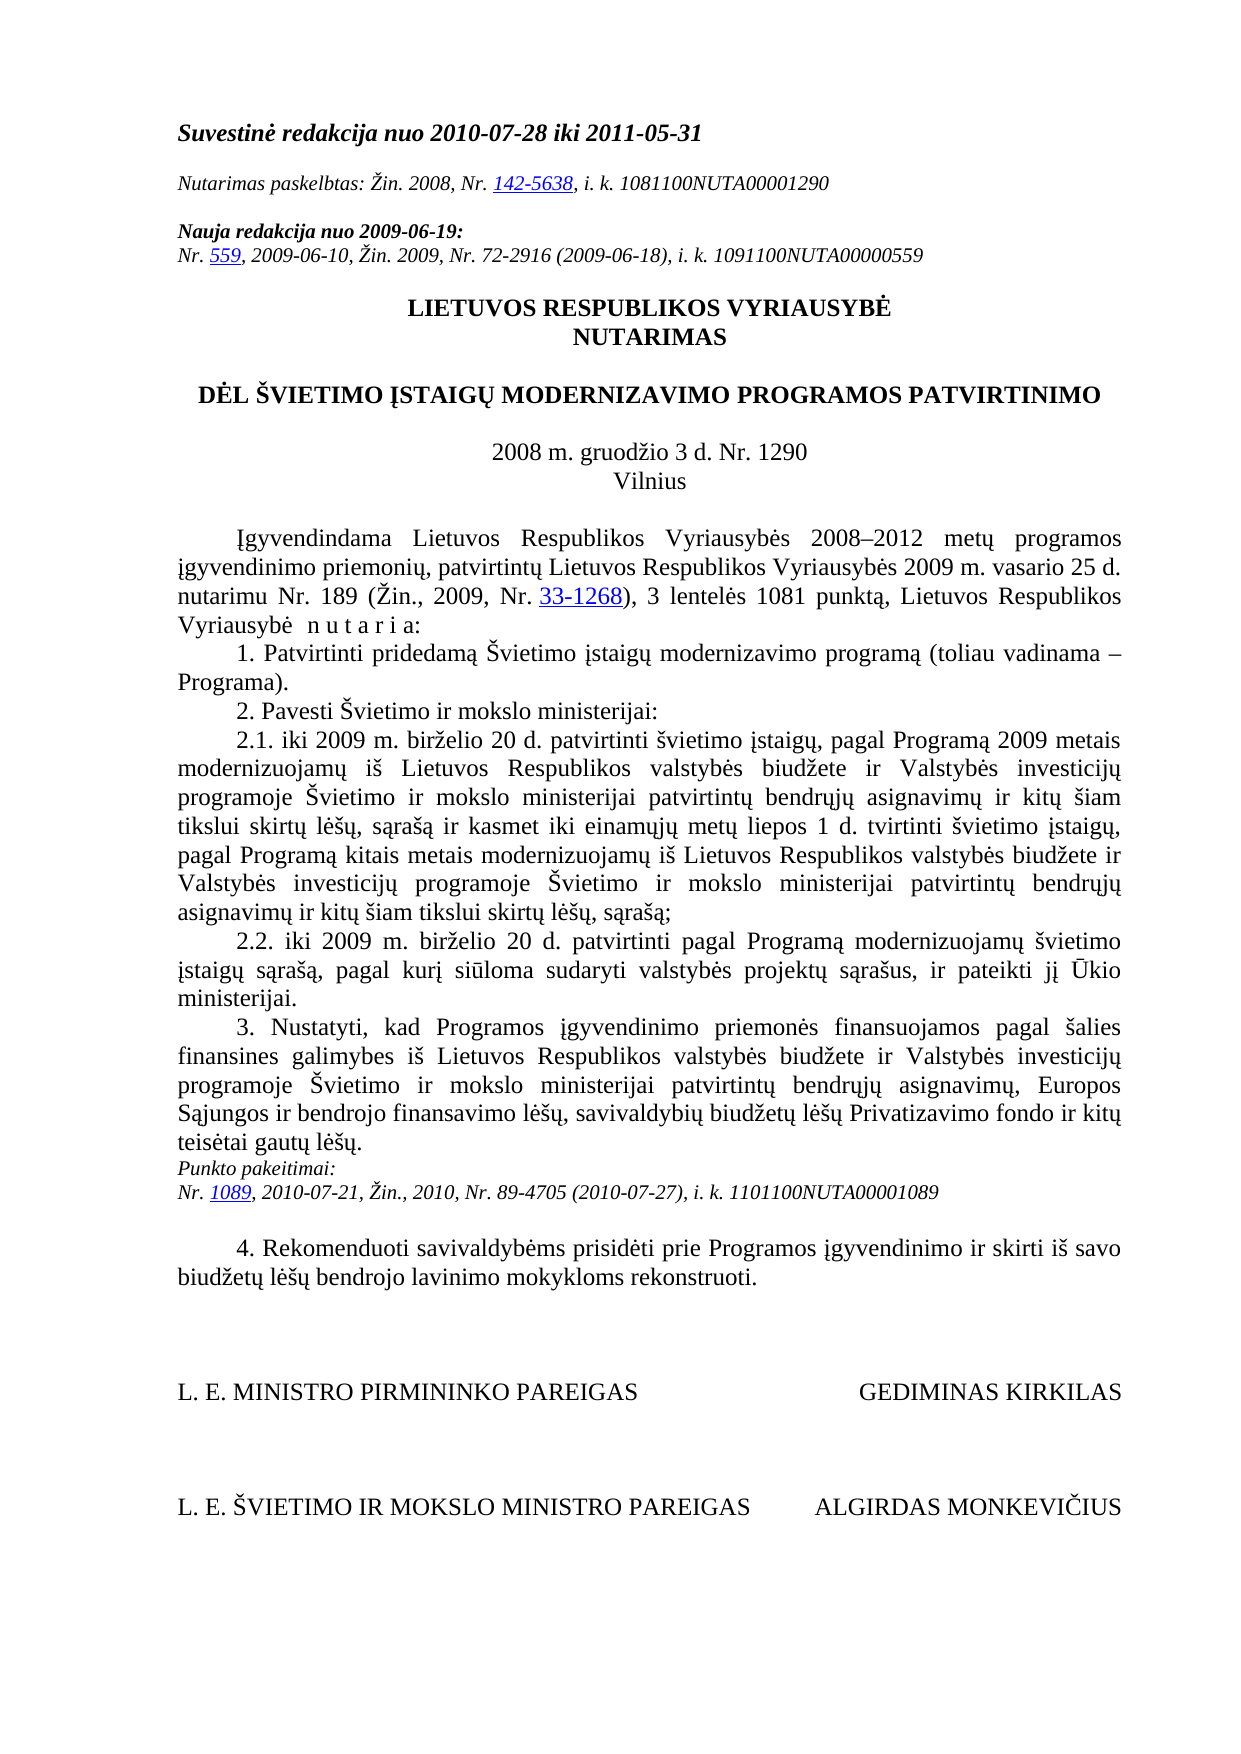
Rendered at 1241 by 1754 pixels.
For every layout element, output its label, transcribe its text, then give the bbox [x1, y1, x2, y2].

text Įgyvendindama Lietuvos Respublikos Vyriausybės 2008–2012 metų programos įgyvendinimo priemonių, patvirtintų Lietuvos Respublikos Vyriausybės 2009 m. vasario 25 d. nutarimu Nr. 189 (Žin., 2009, Nr. 33-1268), 3 lentelės 1081 punktą, Lietuvos Respublikos Vyriausybė nutaria: [177, 523, 1122, 638]
text NUTARIMAS [177, 322, 1122, 351]
text LIETUVOS RESPUBLIKOS VYRIAUSYBĖ [177, 293, 1122, 322]
text 2. Pavesti Švietimo ir mokslo ministerijai: [177, 696, 1122, 725]
text Nr. 1089, 2010-07-21, Žin., 2010, Nr. 89-4705 (2010-07-27), i. k. 1101100NUTA00001089 [177, 1180, 1122, 1204]
text 3. Nustatyti, kad Programos įgyvendinimo priemonės finansuojamos pagal šalies finansines galimybes iš Lietuvos Respublikos valstybės biudžete ir Valstybės investicijų programoje Švietimo ir mokslo ministerijai patvirtintų bendrųjų asignavimų, Europos Sąjungos ir bendrojo finansavimo lėšų, savivaldybių biudžetų lėšų Privatizavimo fondo ir kitų teisėtai gautų lėšų. [177, 1012, 1122, 1156]
text Punkto pakeitimai: [177, 1156, 1122, 1180]
text Nutarimas paskelbtas: Žin. 2008, Nr. 142-5638, i. k. 1081100NUTA00001290 [177, 171, 1122, 195]
text Vilnius [177, 466, 1122, 495]
text Suvestinė redakcija nuo 2010-07-28 iki 2011-05-31 [177, 118, 1122, 147]
text 4. Rekomenduoti savivaldybėms prisidėti prie Programos įgyvendinimo ir skirti iš savo biudžetų lėšų bendrojo lavinimo mokykloms rekonstruoti. [177, 1233, 1122, 1290]
text 2.2. iki 2009 m. birželio 20 d. patvirtinti pagal Programą modernizuojamų švietimo įstaigų sąrašą, pagal kurį siūloma sudaryti valstybės projektų sąrašus, ir pateikti jį Ūkio ministerijai. [177, 926, 1122, 1012]
text Nauja redakcija nuo 2009-06-19: [177, 219, 1122, 243]
text L. E. ŠVIETIMO IR MOKSLO MINISTRO PAREIGAS ALGIRDAS MONKEVIČIUS [177, 1492, 1122, 1520]
text 1. Patvirtinti pridedamą Švietimo įstaigų modernizavimo programą (toliau vadinama – Programa). [177, 638, 1122, 696]
text L. E. MINISTRO PIRMININKO PAREIGAS GEDIMINAS KIRKILAS [177, 1377, 1122, 1405]
text Nr. 559, 2009-06-10, Žin. 2009, Nr. 72-2916 (2009-06-18), i. k. 1091100NUTA00000559 [177, 243, 1122, 267]
text 2008 m. gruodžio 3 d. Nr. 1290 [177, 437, 1122, 466]
text 2.1. iki 2009 m. birželio 20 d. patvirtinti švietimo įstaigų, pagal Programą 2009 metais modernizuojamų iš Lietuvos Respublikos valstybės biudžete ir Valstybės investicijų programoje Švietimo ir mokslo ministerijai patvirtintų bendrųjų asignavimų ir kitų šiam tikslui skirtų lėšų, sąrašą ir kasmet iki einamųjų metų liepos 1 d. tvirtinti švietimo įstaigų, pagal Programą kitais metais modernizuojamų iš Lietuvos Respublikos valstybės biudžete ir Valstybės investicijų programoje Švietimo ir mokslo ministerijai patvirtintų bendrųjų asignavimų ir kitų šiam tikslui skirtų lėšų, sąrašą; [177, 725, 1122, 926]
text DĖL ŠVIETIMO ĮSTAIGŲ MODERNIZAVIMO programos patvirtinimo [177, 380, 1122, 408]
